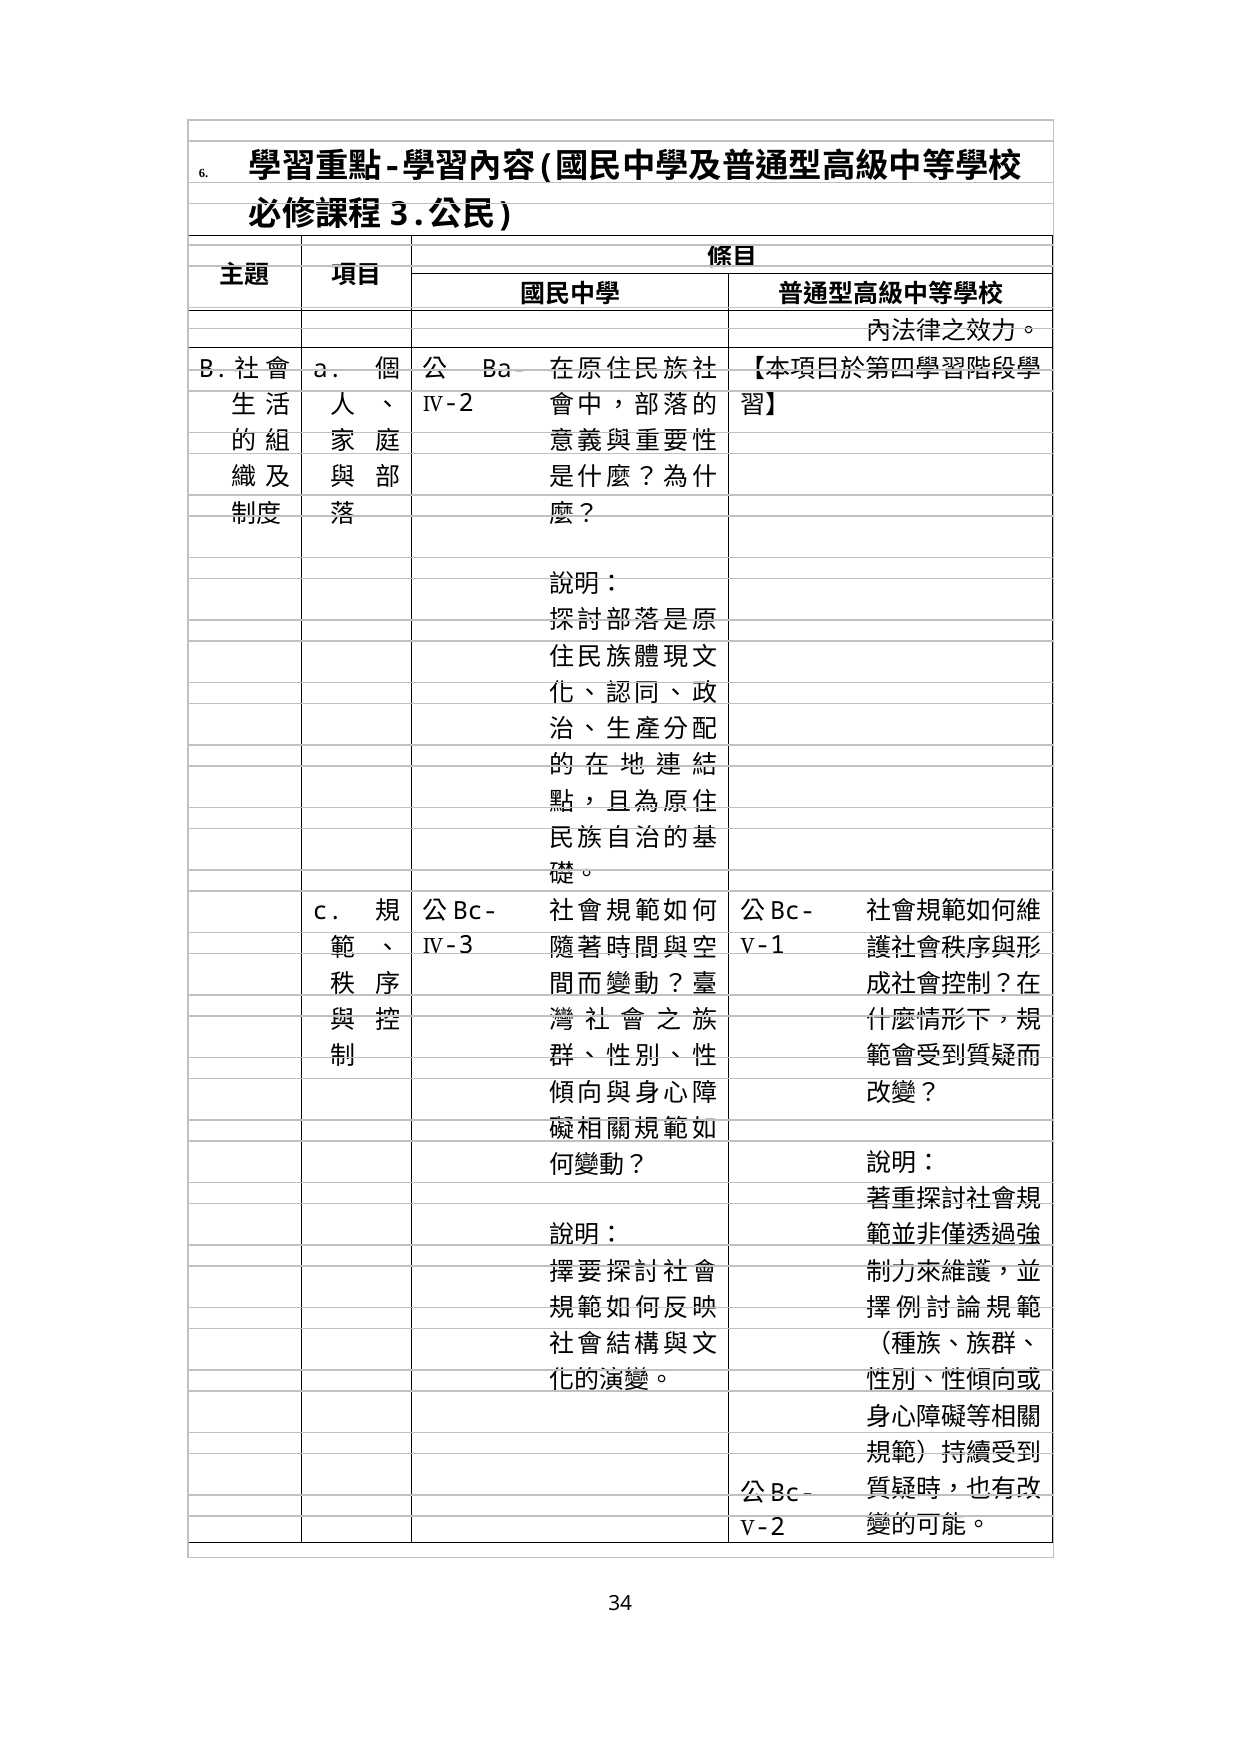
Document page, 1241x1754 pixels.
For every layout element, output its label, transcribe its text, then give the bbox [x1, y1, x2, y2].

table_cell 公Bc-Ⅳ-3 [412, 1329, 538, 1369]
table_cell 社會規範如何隨著時間與空間而變動？臺灣社會之族群、性別、性傾向與身心障礙相關規範如何變動？ 說明： 擇要探討社會規範如何反映社會結構與文化的演變。 [538, 1058, 728, 1078]
table_cell B.社會生活的組織及制度 [189, 579, 301, 619]
table_cell B.社會生活的組織及制度 [189, 454, 301, 494]
table_cell c.規範、秩序與控制 [302, 1058, 411, 1078]
table_cell B.社會生活的組織及制度 [189, 1496, 301, 1515]
table_cell a.個人、家庭與部落 [302, 579, 411, 619]
table_cell 社會規範如何隨著時間與空間而變動？臺灣社會之族群、性別、性傾向與身心障礙相關規範如何變動？ 說明： 擇要探討社會規範如何反映社會結構與文化的演變。 [538, 1496, 728, 1515]
table_cell 公Bc-Ⅳ-3 [412, 1308, 538, 1328]
table_cell 公Bc-Ⅴ-1 公Bc-Ⅴ-2 [729, 954, 855, 994]
table_cell B.社會生活的組織及制度 [189, 348, 301, 369]
table_cell 公Ba-Ⅳ-2 [412, 746, 538, 765]
table_cell 在原住民族社會中，部落的意義與重要性是什麼？為什麼？ 說明： 探討部落是原住民族體現文化、認同、政治、生產分配的在地連結點，且為原住民族自治的基礎。 [538, 496, 728, 515]
table_cell a.個人、家庭與部落 [302, 371, 411, 390]
table_cell 公Bc-Ⅴ-1 公Bc-Ⅴ-2 [729, 1246, 855, 1265]
table_cell 公Ba-Ⅳ-2 [412, 683, 538, 703]
table_cell 在原住民族社會中，部落的意義與重要性是什麼？為什麼？ 說明： 探討部落是原住民族體現文化、認同、政治、生產分配的在地連結點，且為原住民族自治的基礎。 [538, 808, 728, 828]
table_cell A.公民身分認同及社群 [189, 311, 301, 328]
table_cell 【本項目於第四學習階段學習】 [729, 371, 1052, 390]
table_cell 在原住民族社會中，部落的意義與重要性是什麼？為什麼？ 說明： 探討部落是原住民族體現文化、認同、政治、生產分配的在地連結點，且為原住民族自治的基礎。 [538, 579, 728, 619]
table_cell c.規範、秩序與控制 [302, 1079, 411, 1119]
table_cell B.社會生活的組織及制度 [189, 517, 301, 557]
table_cell 公Ba-Ⅳ-2 [412, 642, 538, 682]
table_cell 【本項目於第四學習階段學習】 [729, 808, 1052, 828]
table_cell 公Ba-Ⅳ-2 [412, 371, 538, 390]
table_cell 在原住民族社會中，部落的意義與重要性是什麼？為什麼？ 說明： 探討部落是原住民族體現文化、認同、政治、生產分配的在地連結點，且為原住民族自治的基礎。 [538, 433, 728, 453]
table_cell 公Bc-Ⅴ-1 公Bc-Ⅴ-2 [729, 1079, 855, 1119]
table_cell B.社會生活的組織及制度 [189, 1371, 301, 1390]
table_cell 在原住民族社會中，部落的意義與重要性是什麼？為什麼？ 說明： 探討部落是原住民族體現文化、認同、政治、生產分配的在地連結點，且為原住民族自治的基礎。 [538, 704, 728, 744]
table_cell A.公民身分認同及社群 [189, 329, 301, 347]
table_cell 在原住民族社會中，部落的意義與重要性是什麼？為什麼？ 說明： 探討部落是原住民族體現文化、認同、政治、生產分配的在地連結點，且為原住民族自治的基礎。 [538, 871, 728, 890]
table_cell 公Ad-Ⅳ-2 [412, 329, 538, 347]
table_cell 公Ba-Ⅳ-2 [412, 348, 538, 369]
table_cell 社會規範如何隨著時間與空間而變動？臺灣社會之族群、性別、性傾向與身心障礙相關規範如何變動？ 說明： 擇要探討社會規範如何反映社會結構與文化的演變。 [538, 1183, 728, 1203]
table_cell B.社會生活的組織及制度 [189, 704, 301, 744]
table_cell c.規範、秩序與控制 [302, 1246, 411, 1265]
table_cell 社會規範如何維護社會秩序與形成社會控制？在什麼情形下，規範會受到質疑而改變？ 說明： 著重探討社會規範並非僅透過強制力來維護，並擇例討論規範（種族、族群、性別、性傾向或身心障礙等相關規範）持續受到質疑時，也有改變的可能。 社會規範對個人追求自我實現以及社群的資源分配，會產生哪些影響？ 說明： 擇例探討社會規範可能對特定群體（可包括種族、族群、性別、性傾向或身心障礙等）較為不利，進而影響群體成員個人的人生目標設定與自我實現之可能。 [855, 1079, 1052, 1119]
table_cell 公Bc-Ⅳ-3 [412, 1246, 538, 1265]
table_cell 公Ba-Ⅳ-2 [412, 454, 538, 494]
table_cell c.規範、秩序與控制 [302, 933, 411, 953]
table_cell B.社會生活的組織及制度 [189, 829, 301, 869]
table_cell B.社會生活的組織及制度 [189, 496, 301, 515]
table_cell 公Bc-Ⅴ-1 公Bc-Ⅴ-2 [729, 1517, 855, 1542]
table_cell 在原住民族社會中，部落的意義與重要性是什麼？為什麼？ 說明： 探討部落是原住民族體現文化、認同、政治、生產分配的在地連結點，且為原住民族自治的基礎。 [538, 642, 728, 682]
table_cell 社會規範如何隨著時間與空間而變動？臺灣社會之族群、性別、性傾向與身心障礙相關規範如何變動？ 說明： 擇要探討社會規範如何反映社會結構與文化的演變。 [538, 892, 728, 932]
table_cell 公Bc-Ⅴ-1 公Bc-Ⅴ-2 [729, 1308, 855, 1328]
table_cell 社會規範如何維護社會秩序與形成社會控制？在什麼情形下，規範會受到質疑而改變？ 說明： 著重探討社會規範並非僅透過強制力來維護，並擇例討論規範（種族、族群、性別、性傾向或身心障礙等相關規範）持續受到質疑時，也有改變的可能。 社會規範對個人追求自我實現以及社群的資源分配，會產生哪些影響？ 說明： 擇例探討社會規範可能對特定群體（可包括種族、族群、性別、性傾向或身心障礙等）較為不利，進而影響群體成員個人的人生目標設定與自我實現之可能。 [855, 1142, 1052, 1182]
table_cell 公Ba-Ⅳ-2 [412, 496, 538, 515]
table_cell 社會規範如何維護社會秩序與形成社會控制？在什麼情形下，規範會受到質疑而改變？ 說明： 著重探討社會規範並非僅透過強制力來維護，並擇例討論規範（種族、族群、性別、性傾向或身心障礙等相關規範）持續受到質疑時，也有改變的可能。 社會規範對個人追求自我實現以及社群的資源分配，會產生哪些影響？ 說明： 擇例探討社會規範可能對特定群體（可包括種族、族群、性別、性傾向或身心障礙等）較為不利，進而影響群體成員個人的人生目標設定與自我實現之可能。 [855, 1517, 1052, 1542]
table_cell 公Bc-Ⅳ-3 [412, 1517, 538, 1542]
table_cell B.社會生活的組織及制度 [189, 1329, 301, 1369]
table_cell 公Ba-Ⅳ-2 [412, 579, 538, 619]
table_cell 【本項目於第四學習階段學習】 [729, 348, 1052, 369]
table_cell 社會規範如何隨著時間與空間而變動？臺灣社會之族群、性別、性傾向與身心障礙相關規範如何變動？ 說明： 擇要探討社會規範如何反映社會結構與文化的演變。 [538, 1329, 728, 1369]
table_cell 社會規範如何隨著時間與空間而變動？臺灣社會之族群、性別、性傾向與身心障礙相關規範如何變動？ 說明： 擇要探討社會規範如何反映社會結構與文化的演變。 [538, 1079, 728, 1119]
table_cell 社會規範如何隨著時間與空間而變動？臺灣社會之族群、性別、性傾向與身心障礙相關規範如何變動？ 說明： 擇要探討社會規範如何反映社會結構與文化的演變。 [538, 1517, 728, 1542]
table_cell a.個人、家庭與部落 [302, 558, 411, 578]
table_cell 在原住民族社會中，部落的意義與重要性是什麼？為什麼？ 說明： 探討部落是原住民族體現文化、認同、政治、生產分配的在地連結點，且為原住民族自治的基礎。 [538, 558, 728, 578]
table_cell 社會規範如何隨著時間與空間而變動？臺灣社會之族群、性別、性傾向與身心障礙相關規範如何變動？ 說明： 擇要探討社會規範如何反映社會結構與文化的演變。 [538, 1433, 728, 1453]
table_cell c.規範、秩序與控制 [302, 1183, 411, 1203]
table_cell 公Ba-Ⅳ-2 [412, 871, 538, 890]
table_cell 社會規範如何維護社會秩序與形成社會控制？在什麼情形下，規範會受到質疑而改變？ 說明： 著重探討社會規範並非僅透過強制力來維護，並擇例討論規範（種族、族群、性別、性傾向或身心障礙等相關規範）持續受到質疑時，也有改變的可能。 社會規範對個人追求自我實現以及社群的資源分配，會產生哪些影響？ 說明： 擇例探討社會規範可能對特定群體（可包括種族、族群、性別、性傾向或身心障礙等）較為不利，進而影響群體成員個人的人生目標設定與自我實現之可能。 [855, 1204, 1052, 1244]
table_cell a.個人、家庭與部落 [302, 496, 411, 515]
table_cell 【本項目於第四學習階段學習】 [729, 704, 1052, 744]
table_cell 公Bc-Ⅴ-1 公Bc-Ⅴ-2 [729, 1058, 855, 1078]
table_cell c.規範、秩序與控制 [302, 892, 411, 932]
table_cell B.社會生活的組織及制度 [189, 954, 301, 994]
table_cell 在原住民族社會中，部落的意義與重要性是什麼？為什麼？ 說明： 探討部落是原住民族體現文化、認同、政治、生產分配的在地連結點，且為原住民族自治的基礎。 [538, 392, 728, 432]
table_cell a.個人、家庭與部落 [302, 829, 411, 869]
table_cell a.個人、家庭與部落 [302, 621, 411, 640]
table_cell 條目 [412, 236, 1052, 244]
table_cell 社會規範如何維護社會秩序與形成社會控制？在什麼情形下，規範會受到質疑而改變？ 說明： 著重探討社會規範並非僅透過強制力來維護，並擇例討論規範（種族、族群、性別、性傾向或身心障礙等相關規範）持續受到質疑時，也有改變的可能。 社會規範對個人追求自我實現以及社群的資源分配，會產生哪些影響？ 說明： 擇例探討社會規範可能對特定群體（可包括種族、族群、性別、性傾向或身心障礙等）較為不利，進而影響群體成員個人的人生目標設定與自我實現之可能。 [855, 1392, 1052, 1432]
table_cell c.規範、秩序與控制 [302, 1433, 411, 1453]
table_cell 【本項目於第四學習階段學習】 [729, 621, 1052, 640]
table_cell c.規範、秩序與控制 [302, 1454, 411, 1494]
table_cell 【本項目於第四學習階段學習】 [729, 558, 1052, 578]
table_cell 公Bc-Ⅳ-3 [412, 954, 538, 994]
table_cell 公Bc-Ⅳ-3 [412, 1142, 538, 1182]
table_cell 社會規範如何維護社會秩序與形成社會控制？在什麼情形下，規範會受到質疑而改變？ 說明： 著重探討社會規範並非僅透過強制力來維護，並擇例討論規範（種族、族群、性別、性傾向或身心障礙等相關規範）持續受到質疑時，也有改變的可能。 社會規範對個人追求自我實現以及社群的資源分配，會產生哪些影響？ 說明： 擇例探討社會規範可能對特定群體（可包括種族、族群、性別、性傾向或身心障礙等）較為不利，進而影響群體成員個人的人生目標設定與自我實現之可能。 [855, 1017, 1052, 1057]
table_cell 公Bc-Ⅴ-1 公Bc-Ⅴ-2 [729, 1454, 855, 1494]
table_cell 條目 [713, 246, 736, 265]
table_cell 公Bc-Ⅳ-3 [412, 1433, 538, 1453]
table_cell 【本項目於第四學習階段學習】 [729, 392, 1052, 432]
table_cell 公Bc-Ⅴ-1 公Bc-Ⅴ-2 [729, 1392, 855, 1432]
table_cell c.規範、秩序與控制 [302, 996, 411, 1015]
table_cell 社會規範如何維護社會秩序與形成社會控制？在什麼情形下，規範會受到質疑而改變？ 說明： 著重探討社會規範並非僅透過強制力來維護，並擇例討論規範（種族、族群、性別、性傾向或身心障礙等相關規範）持續受到質疑時，也有改變的可能。 社會規範對個人追求自我實現以及社群的資源分配，會產生哪些影響？ 說明： 擇例探討社會規範可能對特定群體（可包括種族、族群、性別、性傾向或身心障礙等）較為不利，進而影響群體成員個人的人生目標設定與自我實現之可能。 [855, 892, 1052, 932]
table_cell 【本項目於第四學習階段學習】 [729, 642, 1052, 682]
table_cell 社會規範如何隨著時間與空間而變動？臺灣社會之族群、性別、性傾向與身心障礙相關規範如何變動？ 說明： 擇要探討社會規範如何反映社會結構與文化的演變。 [538, 1142, 728, 1182]
table_cell a.個人、家庭與部落 [302, 454, 411, 494]
table_cell [302, 236, 411, 244]
table_cell 國民中學 [412, 274, 728, 307]
table_cell c.規範、秩序與控制 [302, 1329, 411, 1369]
table_cell 社會規範如何隨著時間與空間而變動？臺灣社會之族群、性別、性傾向與身心障礙相關規範如何變動？ 說明： 擇要探討社會規範如何反映社會結構與文化的演變。 [538, 954, 728, 994]
table_cell B.社會生活的組織及制度 [189, 621, 301, 640]
table_cell B.社會生活的組織及制度 [189, 1121, 301, 1140]
table_cell 【本項目於第四學習階段學習】 [729, 746, 1052, 765]
table_cell 在原住民族社會中，部落的意義與重要性是什麼？為什麼？ 說明： 探討部落是原住民族體現文化、認同、政治、生產分配的在地連結點，且為原住民族自治的基礎。 [538, 829, 728, 869]
table_cell c.規範、秩序與控制 [302, 1392, 411, 1432]
table_cell 公Bc-Ⅴ-1 公Bc-Ⅴ-2 [729, 1496, 855, 1515]
table_cell 【本項目於第四學習階段學習】 [729, 454, 1052, 494]
table_cell 公Ba-Ⅳ-2 [412, 517, 538, 557]
table_cell c.規範、秩序與控制 [302, 1121, 411, 1140]
table_cell 社會規範如何隨著時間與空間而變動？臺灣社會之族群、性別、性傾向與身心障礙相關規範如何變動？ 說明： 擇要探討社會規範如何反映社會結構與文化的演變。 [594, 1371, 728, 1390]
table_cell 公Bc-Ⅴ-1 公Bc-Ⅴ-2 [729, 892, 855, 932]
table_cell c.規範、秩序與控制 [302, 1496, 411, 1515]
table_cell 公Bc-Ⅳ-3 [412, 1121, 538, 1140]
table_cell B.社會生活的組織及制度 [189, 1267, 301, 1307]
table_cell B.社會生活的組織及制度 [189, 392, 301, 432]
table_cell c.規範、秩序與控制 [302, 1371, 411, 1390]
table_cell 【本項目於第四學習階段學習】 [729, 871, 1052, 890]
table_cell 在原住民族社會中，部落的意義與重要性是什麼？為什麼？ 說明： 探討部落是原住民族體現文化、認同、政治、生產分配的在地連結點，且為原住民族自治的基礎。 [538, 746, 728, 765]
table_cell 社會規範如何隨著時間與空間而變動？臺灣社會之族群、性別、性傾向與身心障礙相關規範如何變動？ 說明： 擇要探討社會規範如何反映社會結構與文化的演變。 [538, 1204, 728, 1244]
table_cell B.社會生活的組織及制度 [189, 1392, 301, 1432]
table_cell B.社會生活的組織及制度 [189, 642, 301, 682]
table_cell B.社會生活的組織及制度 [189, 1246, 301, 1265]
table_cell 社會規範如何維護社會秩序與形成社會控制？在什麼情形下，規範會受到質疑而改變？ 說明： 著重探討社會規範並非僅透過強制力來維護，並擇例討論規範（種族、族群、性別、性傾向或身心障礙等相關規範）持續受到質疑時，也有改變的可能。 社會規範對個人追求自我實現以及社群的資源分配，會產生哪些影響？ 說明： 擇例探討社會規範可能對特定群體（可包括種族、族群、性別、性傾向或身心障礙等）較為不利，進而影響群體成員個人的人生目標設定與自我實現之可能。 [855, 1329, 1052, 1369]
table_header 學習重點-學習內容(國民中學及普通型高級中等學校必修課程3.公民) [189, 142, 1053, 182]
table_cell 公Bc-Ⅳ-3 [412, 1204, 538, 1244]
table_cell B.社會生活的組織及制度 [189, 892, 301, 932]
table_cell 為什麼人權應超越國籍、種族、族群、區域、文化、性別、性傾向與身心障礙等界限，受到普遍性的保障？ 說明： 從「世界人權宣言」擇要探討人權普世化是促進自由、正義與世界和平不可或缺的基礎。 [538, 329, 728, 347]
table_cell 公Ba-Ⅳ-2 [412, 621, 538, 640]
table_cell [189, 246, 301, 265]
table_cell 公Ad-Ⅴ-1 公Ad-Ⅴ-2 [729, 311, 855, 328]
table_cell 公Bc-Ⅳ-3 [412, 1392, 538, 1432]
table_cell 公Ba-Ⅳ-2 [412, 808, 538, 828]
table_cell 公Ba-Ⅳ-2 [412, 558, 538, 578]
table_cell a.個人、家庭與部落 [302, 517, 411, 557]
table_cell 項目 [302, 267, 411, 307]
table_cell 公Ba-Ⅳ-2 [412, 704, 538, 744]
table_cell 公Ad-Ⅳ-2 [412, 311, 538, 328]
table_cell B.社會生活的組織及制度 [189, 871, 301, 890]
table_cell 社會規範如何隨著時間與空間而變動？臺灣社會之族群、性別、性傾向與身心障礙相關規範如何變動？ 說明： 擇要探討社會規範如何反映社會結構與文化的演變。 [538, 1121, 728, 1140]
table_header 學習重點-學習內容(國民中學及普通型高級中等學校必修課程3.公民) [189, 183, 1053, 203]
table_cell B.社會生活的組織及制度 [189, 1308, 301, 1328]
table_cell B.社會生活的組織及制度 [189, 808, 301, 828]
table_cell 國際人權公約與相關國際組織（包括聯合國與非政府組織等）如何促成普世人權的實現？ 我國如何將國際人權公約的相關主張融入法律制度中？ 說明： 擇例探討我國立法院批准或通過的相關人權公約或公約施行法，使國際公約的人權保障，具有國內法律之效力。 [855, 311, 1052, 328]
table_cell 公Ba-Ⅳ-2 [412, 392, 538, 432]
table_cell 公Bc-Ⅴ-1 公Bc-Ⅴ-2 [729, 1142, 855, 1182]
table_header 學習重點-學習內容(國民中學及普通型高級中等學校必修課程3.公民) [189, 121, 1053, 140]
table_cell 公Bc-Ⅳ-3 [412, 933, 538, 953]
table_cell 【本項目於第四學習階段學習】 [729, 683, 1052, 703]
table_cell B.社會生活的組織及制度 [189, 1517, 301, 1542]
table_cell 社會規範如何隨著時間與空間而變動？臺灣社會之族群、性別、性傾向與身心障礙相關規範如何變動？ 說明： 擇要探討社會規範如何反映社會結構與文化的演變。 [538, 1454, 728, 1494]
table_cell a.個人、家庭與部落 [302, 348, 411, 369]
table_cell B.社會生活的組織及制度 [189, 1142, 301, 1182]
table_cell a.個人、家庭與部落 [302, 808, 411, 828]
table_cell 公Bc-Ⅳ-3 [412, 892, 538, 932]
table_cell 公Bc-Ⅳ-3 [412, 996, 538, 1015]
table_cell 在原住民族社會中，部落的意義與重要性是什麼？為什麼？ 說明： 探討部落是原住民族體現文化、認同、政治、生產分配的在地連結點，且為原住民族自治的基礎。 [538, 621, 728, 640]
table_cell 公Bc-Ⅴ-1 公Bc-Ⅴ-2 [729, 1121, 855, 1140]
table_cell 公Bc-Ⅴ-1 公Bc-Ⅴ-2 [729, 1371, 855, 1390]
table_cell 社會規範如何維護社會秩序與形成社會控制？在什麼情形下，規範會受到質疑而改變？ 說明： 著重探討社會規範並非僅透過強制力來維護，並擇例討論規範（種族、族群、性別、性傾向或身心障礙等相關規範）持續受到質疑時，也有改變的可能。 社會規範對個人追求自我實現以及社群的資源分配，會產生哪些影響？ 說明： 擇例探討社會規範可能對特定群體（可包括種族、族群、性別、性傾向或身心障礙等）較為不利，進而影響群體成員個人的人生目標設定與自我實現之可能。 [855, 954, 1052, 994]
table_cell c.規範、秩序與控制 [302, 1017, 411, 1057]
table_cell 社會規範如何隨著時間與空間而變動？臺灣社會之族群、性別、性傾向與身心障礙相關規範如何變動？ 說明： 擇要探討社會規範如何反映社會結構與文化的演變。 [538, 933, 728, 953]
table_cell 條目 [412, 267, 1052, 272]
table_cell 【本項目於第四學習階段學習】 [729, 829, 1052, 869]
table_header 學習重點-學習內容(國民中學及普通型高級中等學校必修課程3.公民) [189, 204, 1053, 235]
table_cell c.規範、秩序與控制 [302, 1204, 411, 1244]
table_cell B.社會生活的組織及制度 [189, 1454, 301, 1494]
table_cell a.個人、家庭與部落 [302, 746, 411, 765]
table_cell 公Bc-Ⅳ-3 [412, 1496, 538, 1515]
table_cell a.個人、家庭與部落 [302, 392, 411, 432]
table_cell 在原住民族社會中，部落的意義與重要性是什麼？為什麼？ 說明： 探討部落是原住民族體現文化、認同、政治、生產分配的在地連結點，且為原住民族自治的基礎。 [538, 371, 728, 390]
table_cell B.社會生活的組織及制度 [189, 371, 301, 390]
table_cell B.社會生活的組織及制度 [189, 1433, 301, 1453]
table_cell 公Ba-Ⅳ-2 [412, 767, 538, 807]
table_cell 【本項目於第四學習階段學習】 [729, 433, 1052, 453]
table_cell 公Bc-Ⅳ-3 [412, 1058, 538, 1078]
table_cell 公Bc-Ⅳ-3 [412, 1183, 538, 1203]
table_cell 公Bc-Ⅴ-1 公Bc-Ⅴ-2 [729, 1329, 855, 1369]
table_cell c.規範、秩序與控制 [302, 954, 411, 994]
table_cell 在原住民族社會中，部落的意義與重要性是什麼？為什麼？ 說明： 探討部落是原住民族體現文化、認同、政治、生產分配的在地連結點，且為原住民族自治的基礎。 [538, 767, 728, 807]
table_cell 公Bc-Ⅳ-3 [412, 1079, 538, 1119]
table_cell 公Ba-Ⅳ-2 [412, 829, 538, 869]
table_cell a.個人、家庭與部落 [302, 871, 411, 890]
table_cell d.人性尊嚴與普世人權 [302, 311, 411, 328]
table_cell B.社會生活的組織及制度 [189, 933, 301, 953]
table_cell 【本項目於第四學習階段學習】 [729, 579, 1052, 619]
table_cell 社會規範如何隨著時間與空間而變動？臺灣社會之族群、性別、性傾向與身心障礙相關規範如何變動？ 說明： 擇要探討社會規範如何反映社會結構與文化的演變。 [538, 1392, 728, 1432]
table_cell 公Bc-Ⅴ-1 公Bc-Ⅴ-2 [729, 1267, 855, 1307]
table_cell a.個人、家庭與部落 [302, 683, 411, 703]
table_cell 國際人權公約與相關國際組織（包括聯合國與非政府組織等）如何促成普世人權的實現？ 我國如何將國際人權公約的相關主張融入法律制度中？ 說明： 擇例探討我國立法院批准或通過的相關人權公約或公約施行法，使國際公約的人權保障，具有國內法律之效力。 [855, 329, 1052, 347]
table_cell B.社會生活的組織及制度 [189, 558, 301, 578]
table_cell [189, 236, 301, 244]
table_cell a.個人、家庭與部落 [302, 433, 411, 453]
table_cell 公Bc-Ⅴ-1 公Bc-Ⅴ-2 [729, 1183, 855, 1203]
table_cell 公Bc-Ⅴ-1 公Bc-Ⅴ-2 [729, 996, 855, 1015]
table_cell 【本項目於第四學習階段學習】 [729, 767, 1052, 807]
table_cell 公Bc-Ⅴ-1 公Bc-Ⅴ-2 [729, 1433, 855, 1453]
table_cell [302, 246, 411, 265]
table_cell 公Bc-Ⅴ-1 公Bc-Ⅴ-2 [729, 1204, 855, 1244]
table_cell 公Bc-Ⅴ-1 公Bc-Ⅴ-2 [729, 1017, 855, 1057]
table_cell 公Bc-Ⅳ-3 [412, 1371, 538, 1390]
table_cell c.規範、秩序與控制 [302, 1267, 411, 1307]
table_cell B.社會生活的組織及制度 [189, 683, 301, 703]
table_cell 條目 [412, 246, 711, 265]
table_cell 公Bc-Ⅳ-3 [412, 1267, 538, 1307]
table_cell a.個人、家庭與部落 [302, 767, 411, 807]
table_cell B.社會生活的組織及制度 [189, 1079, 301, 1119]
table_cell d.人性尊嚴與普世人權 [302, 329, 411, 347]
table_cell 在原住民族社會中，部落的意義與重要性是什麼？為什麼？ 說明： 探討部落是原住民族體現文化、認同、政治、生產分配的在地連結點，且為原住民族自治的基礎。 [538, 348, 728, 369]
table_cell 社會規範如何隨著時間與空間而變動？臺灣社會之族群、性別、性傾向與身心障礙相關規範如何變動？ 說明： 擇要探討社會規範如何反映社會結構與文化的演變。 [538, 1017, 728, 1057]
table_cell B.社會生活的組織及制度 [189, 996, 301, 1015]
table_cell c.規範、秩序與控制 [302, 1142, 411, 1182]
table_cell 公Ba-Ⅳ-2 [412, 433, 538, 453]
table_cell B.社會生活的組織及制度 [189, 1017, 301, 1057]
table_cell a.個人、家庭與部落 [302, 642, 411, 682]
table_cell 在原住民族社會中，部落的意義與重要性是什麼？為什麼？ 說明： 探討部落是原住民族體現文化、認同、政治、生產分配的在地連結點，且為原住民族自治的基礎。 [556, 683, 636, 703]
table_cell B.社會生活的組織及制度 [189, 433, 301, 453]
table_cell 【本項目於第四學習階段學習】 [729, 517, 1052, 557]
table_cell B.社會生活的組織及制度 [189, 746, 301, 765]
table_cell 【本項目於第四學習階段學習】 [729, 496, 1052, 515]
table_cell 社會規範如何隨著時間與空間而變動？臺灣社會之族群、性別、性傾向與身心障礙相關規範如何變動？ 說明： 擇要探討社會規範如何反映社會結構與文化的演變。 [538, 996, 728, 1015]
table_cell a.個人、家庭與部落 [302, 704, 411, 744]
table_cell B.社會生活的組織及制度 [189, 1058, 301, 1078]
table_cell c.規範、秩序與控制 [302, 1517, 411, 1542]
table_cell 公Ad-Ⅴ-1 公Ad-Ⅴ-2 [729, 329, 855, 347]
table_cell c.規範、秩序與控制 [302, 1308, 411, 1328]
table_cell 為什麼人權應超越國籍、種族、族群、區域、文化、性別、性傾向與身心障礙等界限，受到普遍性的保障？ 說明： 從「世界人權宣言」擇要探討人權普世化是促進自由、正義與世界和平不可或缺的基礎。 [538, 311, 728, 328]
table_cell 條目 [753, 246, 1052, 265]
table_cell B.社會生活的組織及制度 [189, 1204, 301, 1244]
table_cell B.社會生活的組織及制度 [189, 1183, 301, 1203]
table_cell 在原住民族社會中，部落的意義與重要性是什麼？為什麼？ 說明： 探討部落是原住民族體現文化、認同、政治、生產分配的在地連結點，且為原住民族自治的基礎。 [538, 517, 728, 557]
table_cell 社會規範如何隨著時間與空間而變動？臺灣社會之族群、性別、性傾向與身心障礙相關規範如何變動？ 說明： 擇要探討社會規範如何反映社會結構與文化的演變。 [538, 1308, 728, 1328]
table_cell 社會規範如何隨著時間與空間而變動？臺灣社會之族群、性別、性傾向與身心障礙相關規範如何變動？ 說明： 擇要探討社會規範如何反映社會結構與文化的演變。 [538, 1267, 728, 1307]
table_cell 公Bc-Ⅳ-3 [412, 1017, 538, 1057]
table_cell 社會規範如何維護社會秩序與形成社會控制？在什麼情形下，規範會受到質疑而改變？ 說明： 著重探討社會規範並非僅透過強制力來維護，並擇例討論規範（種族、族群、性別、性傾向或身心障礙等相關規範）持續受到質疑時，也有改變的可能。 社會規範對個人追求自我實現以及社群的資源分配，會產生哪些影響？ 說明： 擇例探討社會規範可能對特定群體（可包括種族、族群、性別、性傾向或身心障礙等）較為不利，進而影響群體成員個人的人生目標設定與自我實現之可能。 [855, 1454, 1052, 1494]
table_cell 普通型高級中等學校 [729, 274, 1052, 307]
table_cell 主題 [189, 267, 301, 307]
table_cell 在原住民族社會中，部落的意義與重要性是什麼？為什麼？ 說明： 探討部落是原住民族體現文化、認同、政治、生產分配的在地連結點，且為原住民族自治的基礎。 [538, 454, 728, 494]
table_cell 社會規範如何隨著時間與空間而變動？臺灣社會之族群、性別、性傾向與身心障礙相關規範如何變動？ 說明： 擇要探討社會規範如何反映社會結構與文化的演變。 [538, 1246, 728, 1265]
table_cell 公Bc-Ⅳ-3 [412, 1454, 538, 1494]
table_cell B.社會生活的組織及制度 [189, 767, 301, 807]
table_cell 公Bc-Ⅴ-1 公Bc-Ⅴ-2 [729, 933, 855, 953]
table_cell 社會規範如何維護社會秩序與形成社會控制？在什麼情形下，規範會受到質疑而改變？ 說明： 著重探討社會規範並非僅透過強制力來維護，並擇例討論規範（種族、族群、性別、性傾向或身心障礙等相關規範）持續受到質疑時，也有改變的可能。 社會規範對個人追求自我實現以及社群的資源分配，會產生哪些影響？ 說明： 擇例探討社會規範可能對特定群體（可包括種族、族群、性別、性傾向或身心障礙等）較為不利，進而影響群體成員個人的人生目標設定與自我實現之可能。 [855, 1267, 1052, 1307]
